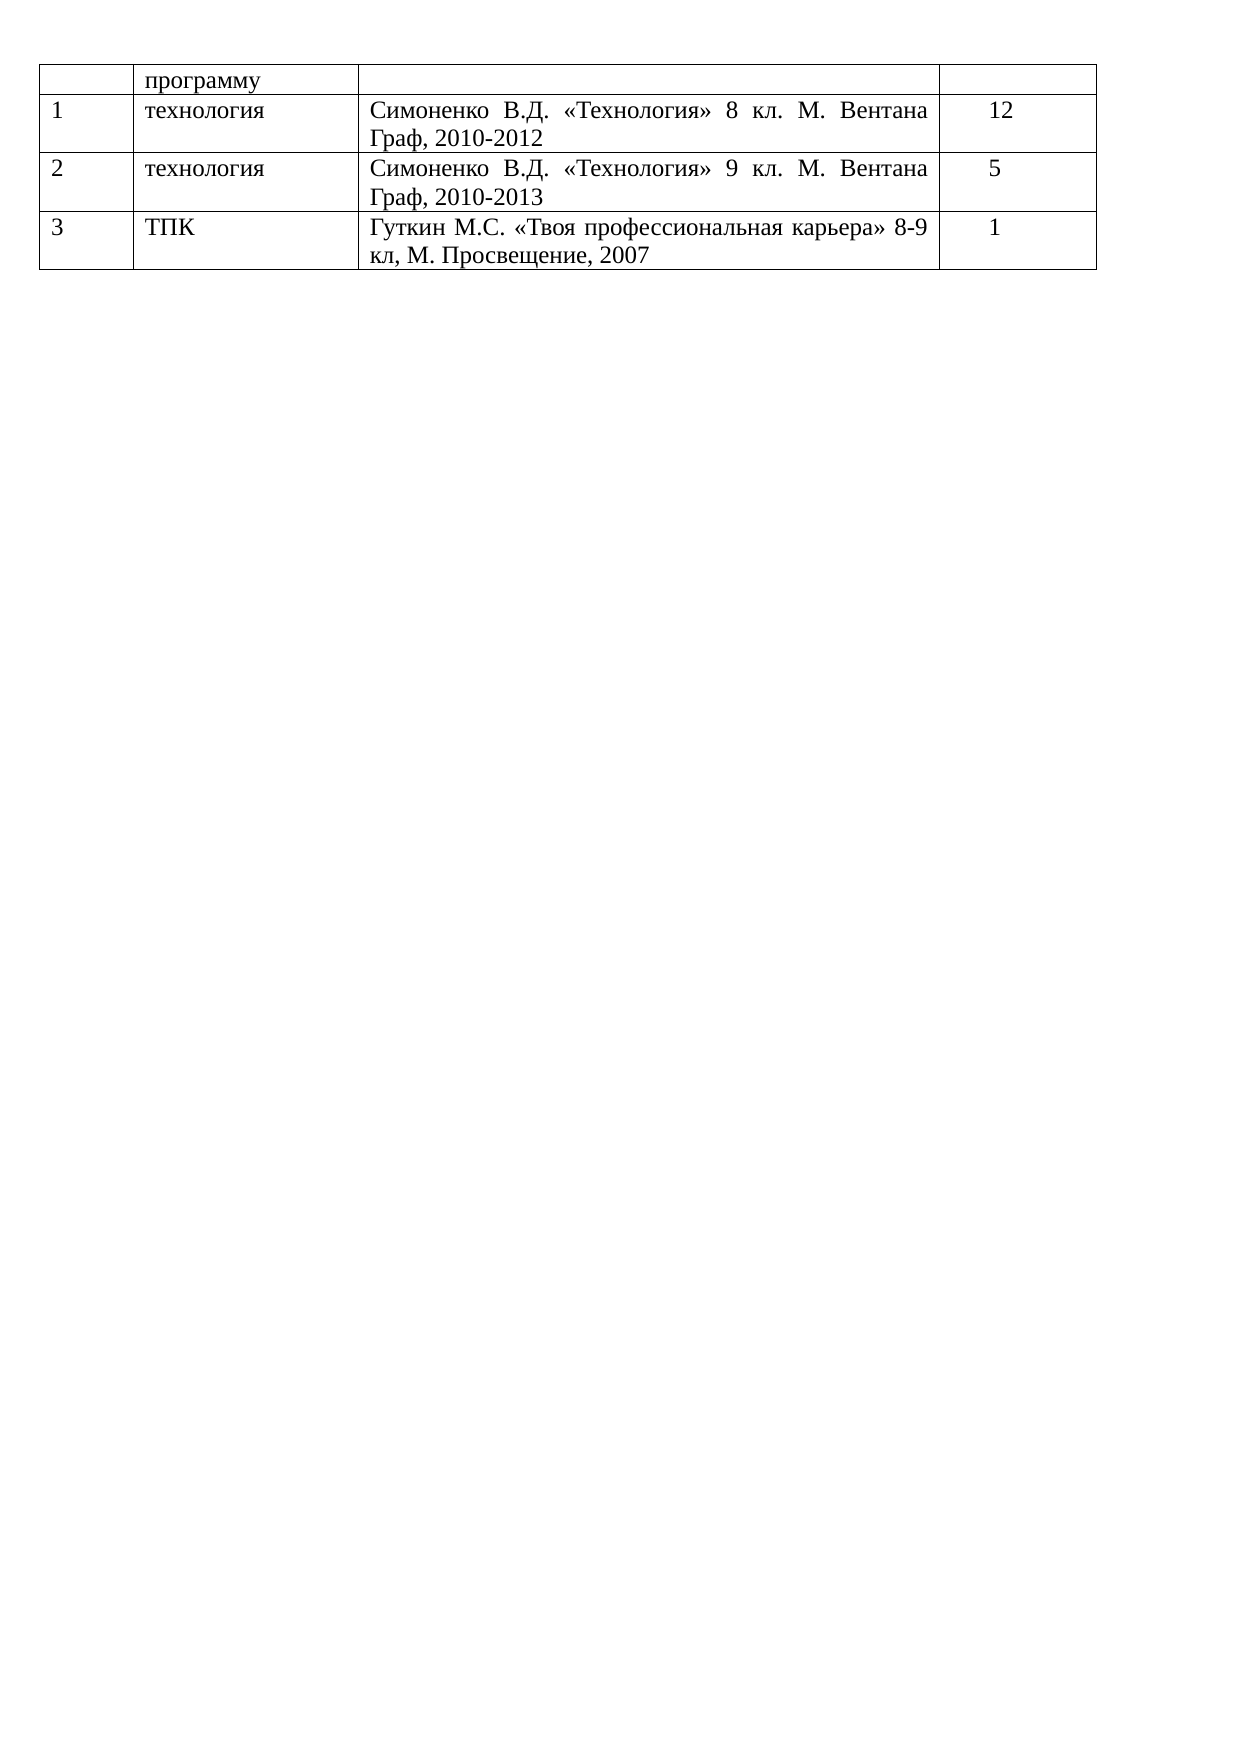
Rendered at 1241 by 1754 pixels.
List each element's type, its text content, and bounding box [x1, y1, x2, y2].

table_cell 3 [40, 212, 133, 269]
table_cell 1 [40, 95, 133, 152]
table_cell Симоненко В.Д. «Технология» 9 кл. М. Вентана Граф, 2010-2013 [359, 153, 939, 211]
table_cell 1 [940, 212, 1096, 269]
table_cell Симоненко В.Д. «Технология» 8 кл. М. Вентана Граф, 2010-2012 [359, 95, 939, 152]
table_cell Гуткин М.С. «Твоя профессиональная карьера» 8-9 кл, М. Просвещение, 2007 [359, 212, 939, 269]
table_header [359, 65, 939, 94]
table_cell 2 [40, 153, 133, 211]
table_header [940, 65, 1096, 94]
table_cell технология [134, 153, 358, 211]
table_cell 5 [940, 153, 1096, 211]
table_cell 12 [940, 95, 1096, 152]
table_header [40, 65, 133, 94]
table_cell технология [134, 95, 358, 152]
table_cell ТПК [134, 212, 358, 269]
table_header программу [134, 65, 358, 94]
